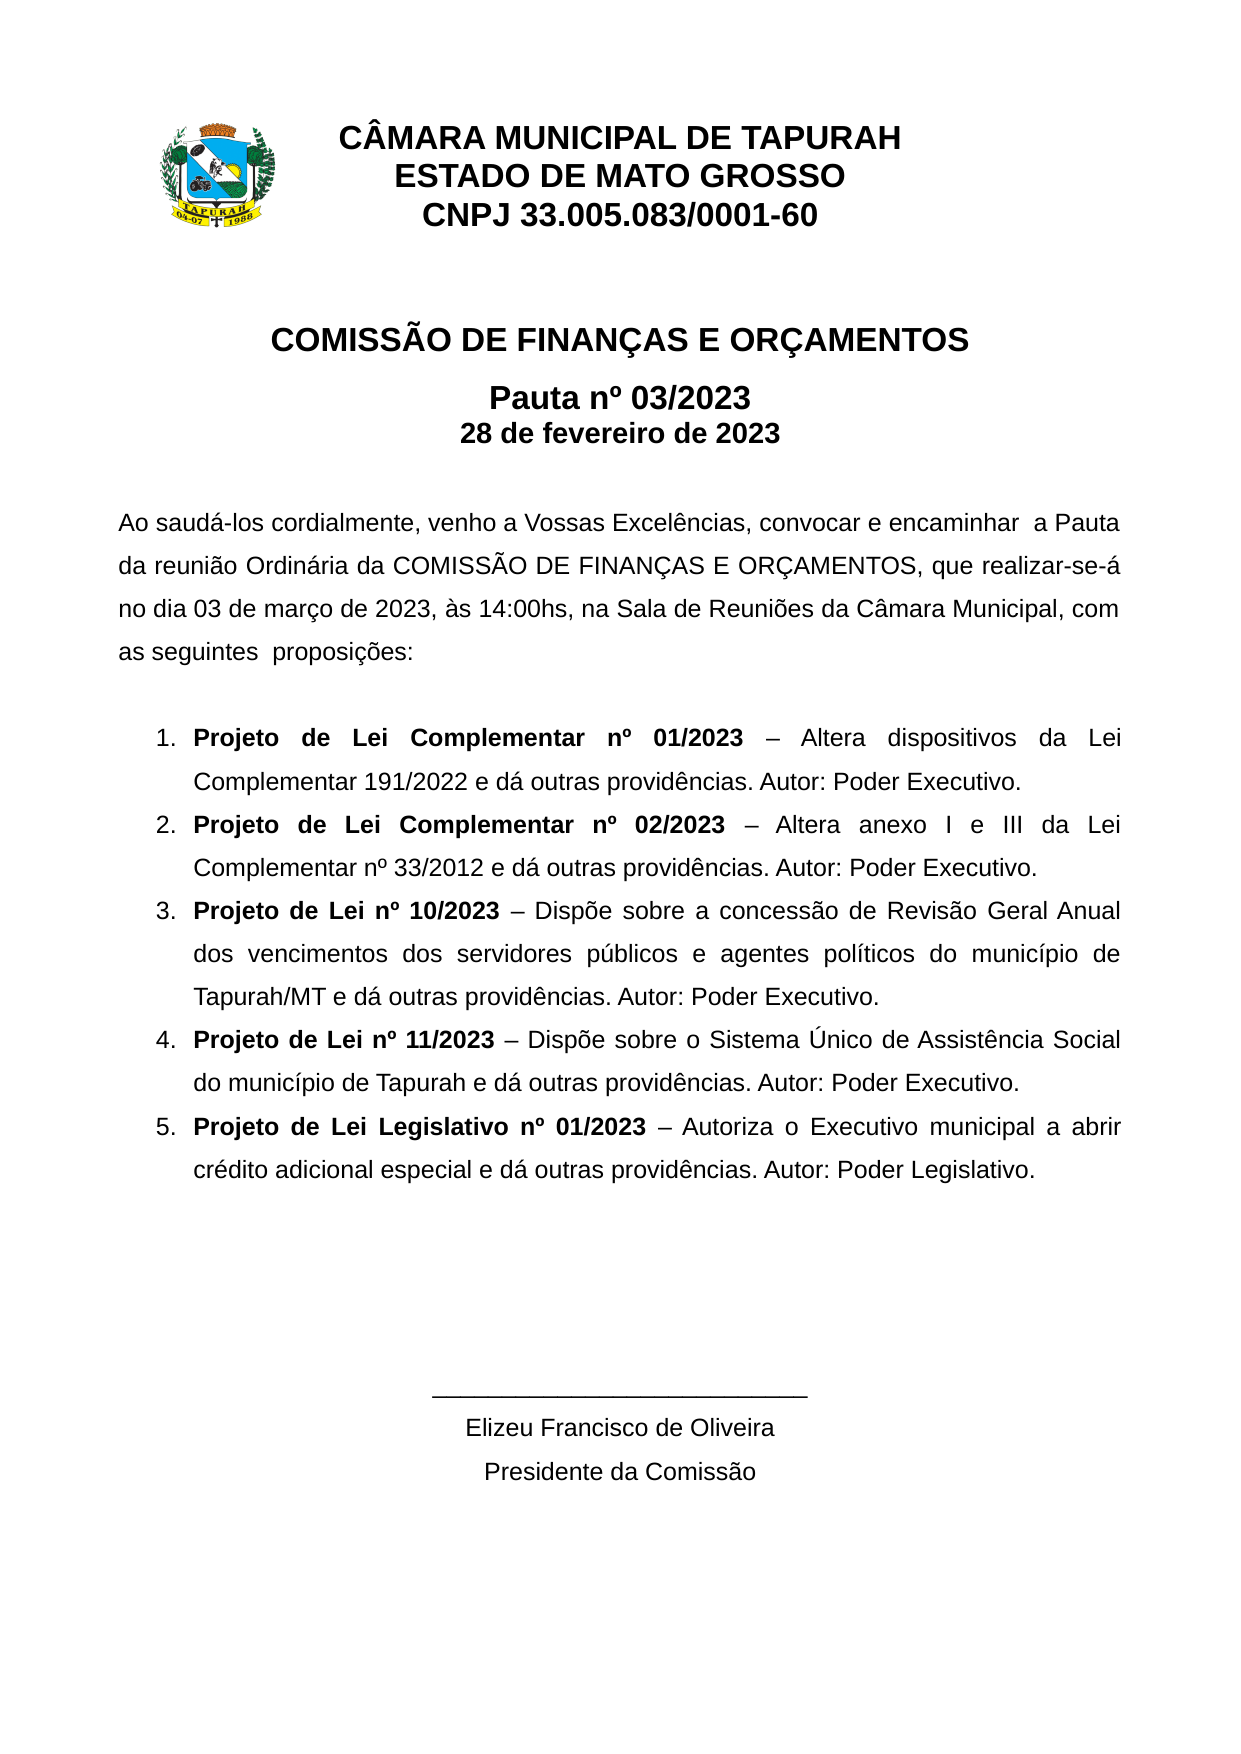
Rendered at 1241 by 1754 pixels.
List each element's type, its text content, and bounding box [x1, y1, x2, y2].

text Ao saudá-los cordialmente, venho a Vossas Excelências, convocar e encaminhar a Pauta da reunião Ordinária da COMISSÃO DE FINANÇAS E ORÇAMENTOS, que realizar-se-á no dia 03 de março de 2023, às 14:00hs, na Sala de Reuniões da Câmara Municipal, com as seguintes proposições: [118, 508, 1122, 666]
list Projeto de Lei nº 11/2023 – Dispõe sobre o Sistema Único de Assistência Social do município de Tapurah e dá outras providências. Autor: Poder Executivo. [156, 1025, 1122, 1097]
text Pauta nº 03/2023 [118, 378, 1122, 417]
picture [154, 115, 280, 237]
list Projeto de Lei Legislativo nº 01/2023 – Autoriza o Executivo municipal a abrir crédito adicional especial e dá outras providências. Autor: Poder Legislativo. [156, 1111, 1122, 1183]
text COMISSÃO DE FINANÇAS E ORÇAMENTOS [118, 321, 1122, 359]
text Presidente da Comissão [118, 1456, 1122, 1485]
list Projeto de Lei nº 10/2023 – Dispõe sobre a concessão de Revisão Geral Anual dos vencimentos dos servidores públicos e agentes políticos do município de Tapurah/MT e dá outras providências. Autor: Poder Executivo. [156, 896, 1122, 1011]
text ___________________________ [118, 1370, 1122, 1399]
text Elizeu Francisco de Oliveira [118, 1413, 1122, 1442]
list Projeto de Lei Complementar nº 01/2023 – Altera dispositivos da Lei Complementar 191/2022 e dá outras providências. Autor: Poder Executivo. [156, 723, 1122, 795]
text 28 de fevereiro de 2023 [118, 417, 1122, 450]
list Projeto de Lei Complementar nº 02/2023 – Altera anexo I e III da Lei Complementar nº 33/2012 e dá outras providências. Autor: Poder Executivo. [156, 809, 1122, 881]
